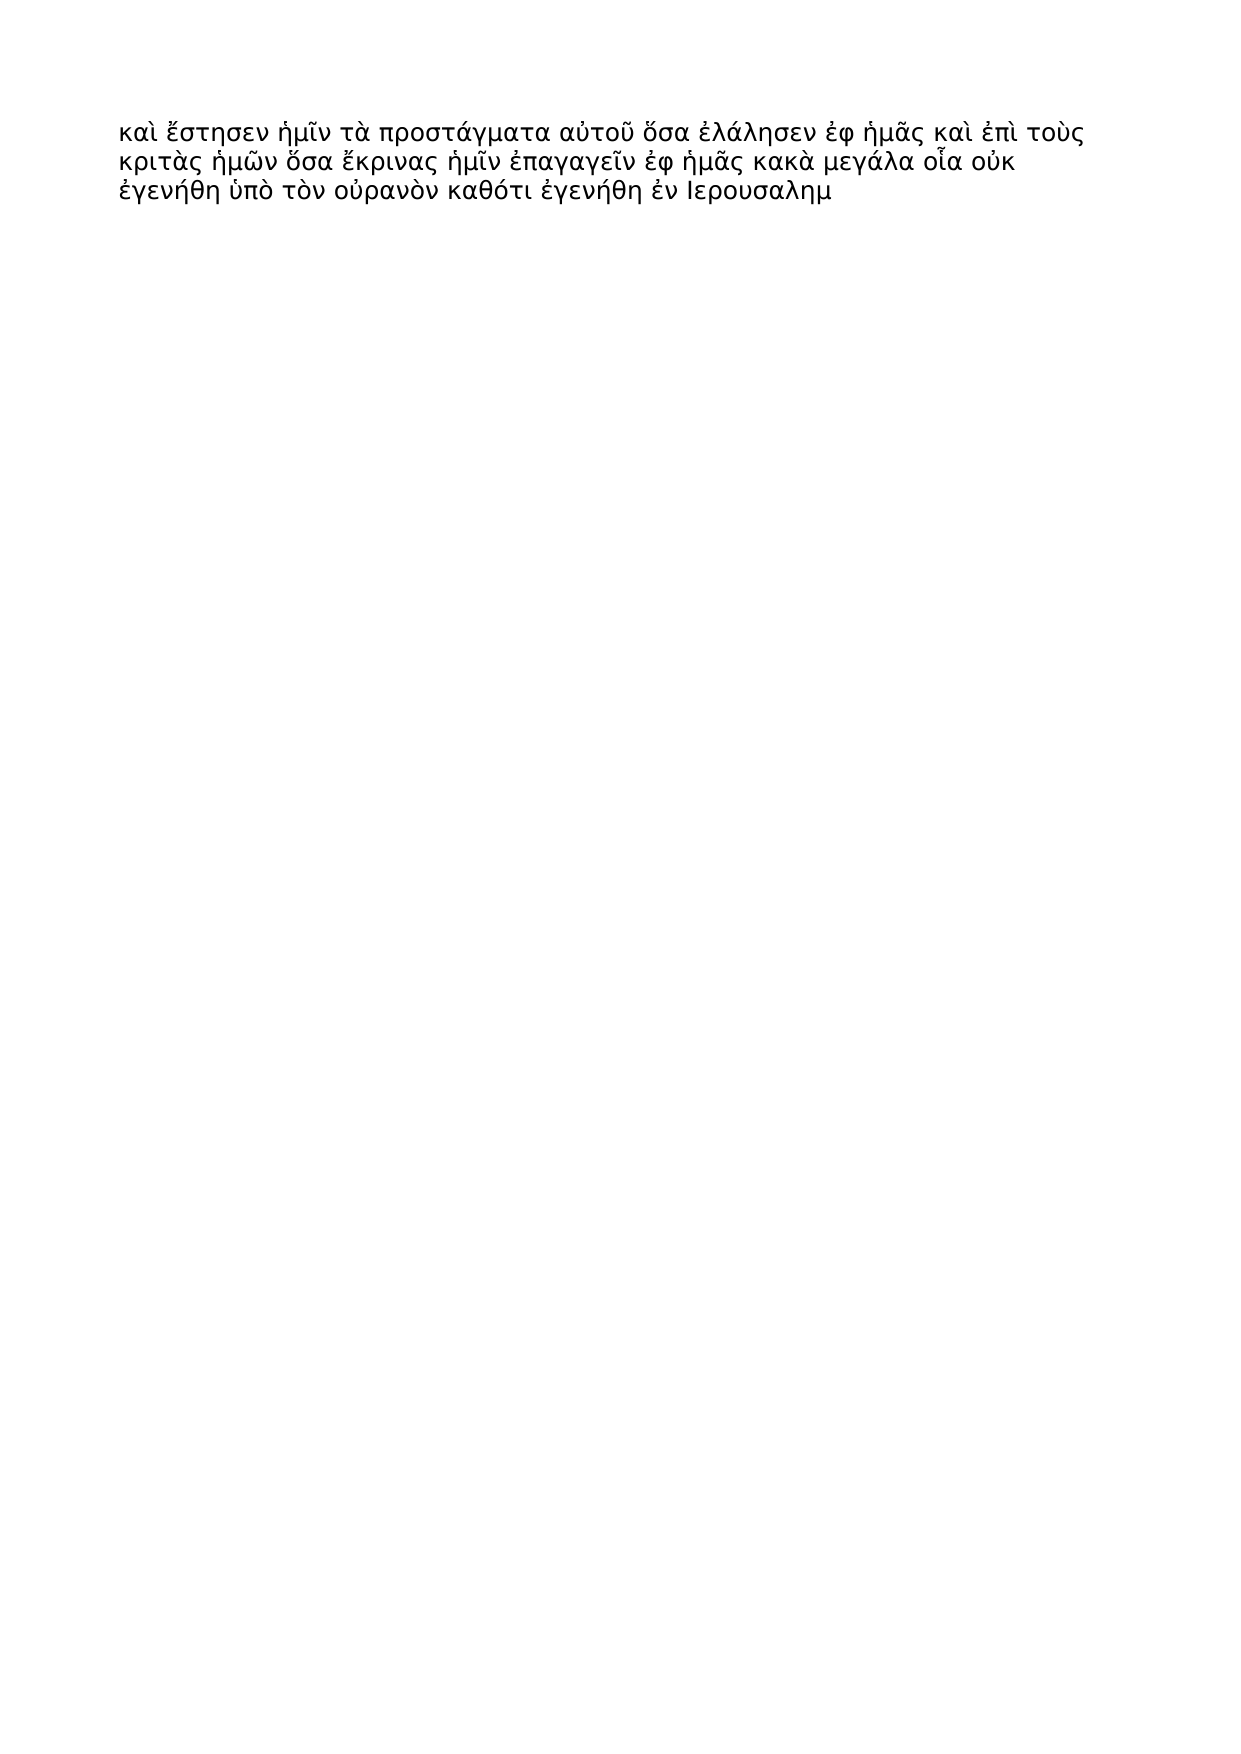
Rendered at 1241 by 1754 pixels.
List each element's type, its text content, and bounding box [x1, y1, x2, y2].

text καὶ ἔστησεν ἡμῖν τὰ προστάγματα αὐτοῦ ὅσα ἐλάλησεν ἐφ ἡμᾶς καὶ ἐπὶ τοὺς κριτὰς ἡμῶν ὅσα ἔκρινας ἡμῖν ἐπαγαγεῖν ἐφ ἡμᾶς κακὰ μεγάλα οἷα οὐκ ἐγενήθη ὑπὸ τὸν οὐρανὸν καθότι ἐγενήθη ἐν Ιερουσαλημ [118, 118, 1122, 206]
